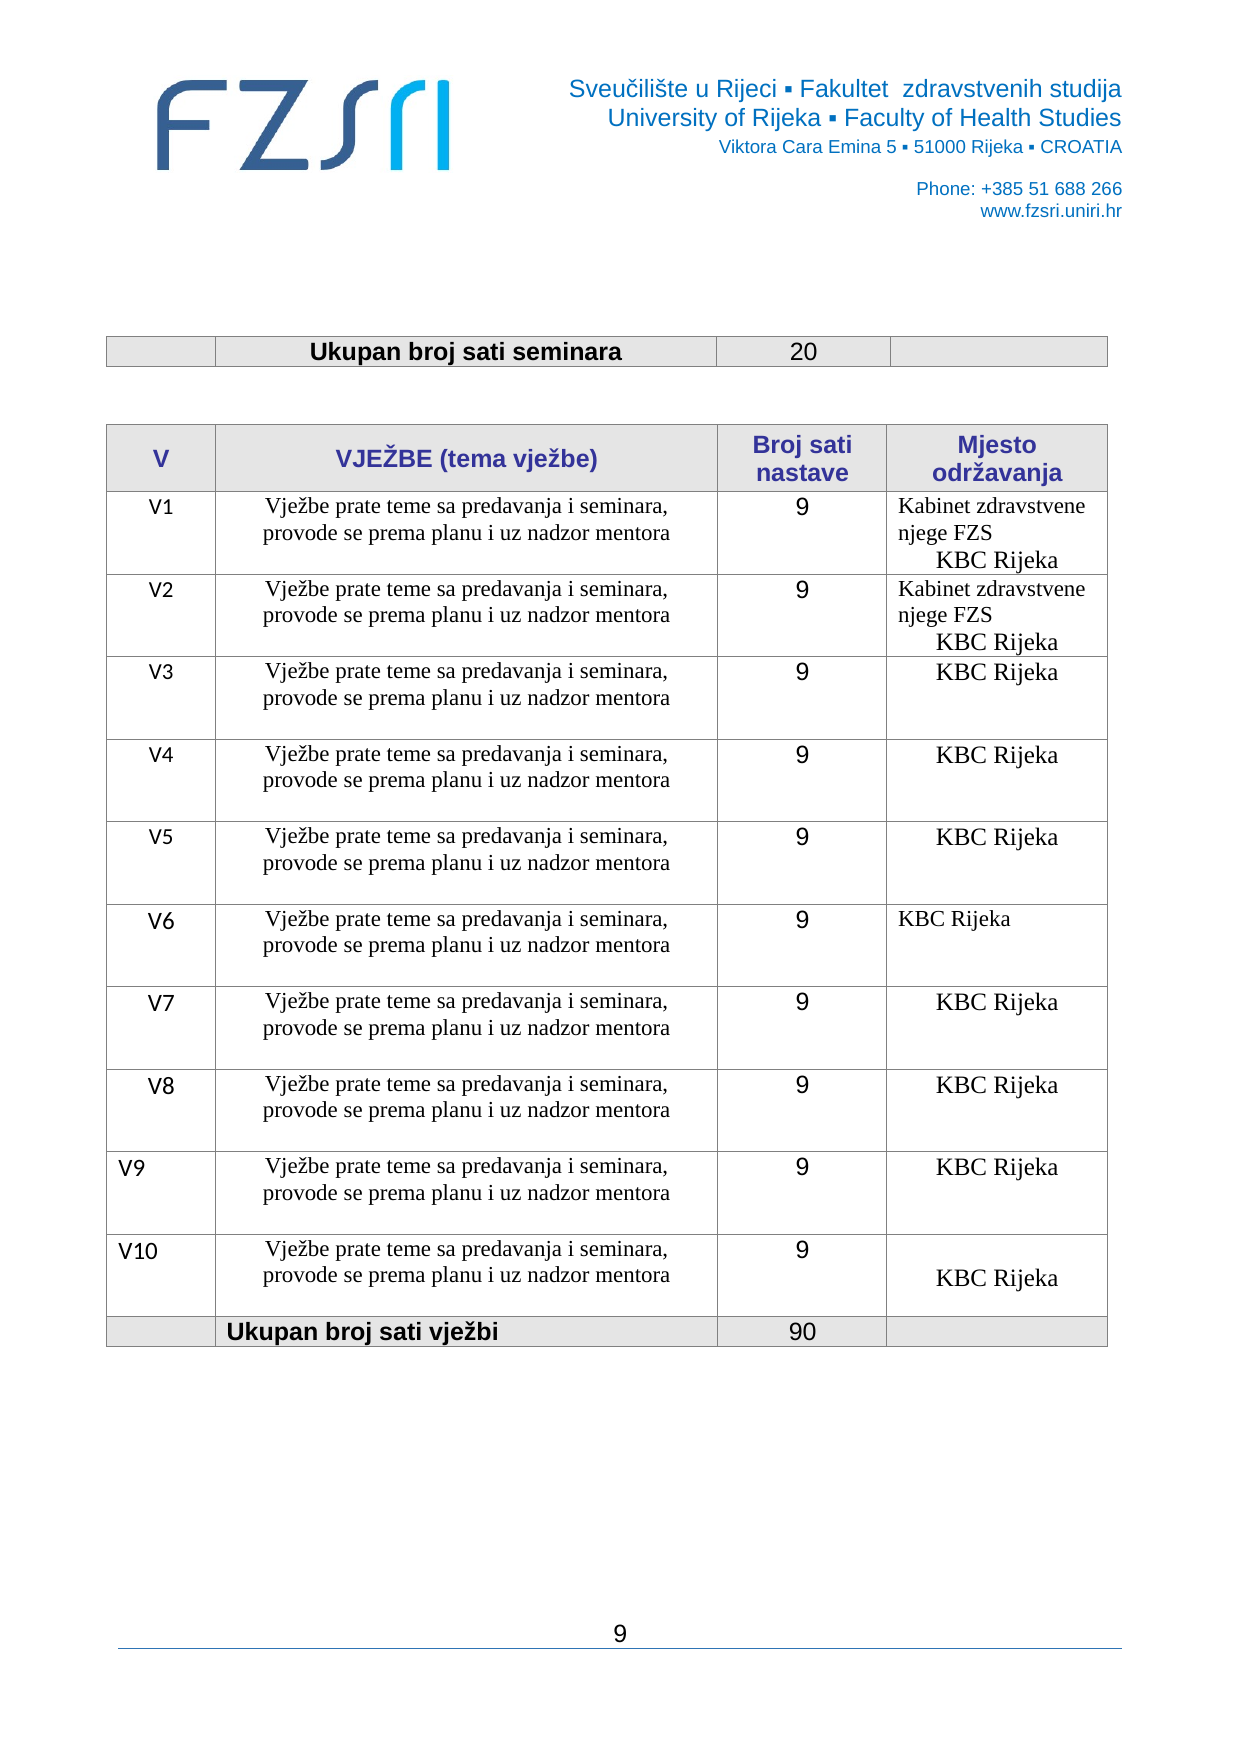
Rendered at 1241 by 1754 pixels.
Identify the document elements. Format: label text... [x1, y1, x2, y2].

table_cell Vježbe prate teme sa predavanja i seminara, provode se prema planu i uz nadzor mentora [216, 575, 717, 656]
table_cell 9 [718, 987, 886, 1069]
table_header V [107, 425, 215, 491]
table_cell [107, 337, 215, 366]
table_cell 9 [718, 905, 886, 986]
table_cell V3 [107, 657, 215, 739]
table_cell V1 [107, 492, 215, 574]
table_cell KBC Rijeka [887, 822, 1107, 904]
table_cell KBC Rijeka [887, 1070, 1107, 1151]
table_header Mjesto održavanja [887, 425, 1107, 491]
table_cell 9 [718, 1152, 886, 1234]
table_cell 9 [718, 1070, 886, 1151]
table_cell KBC Rijeka [887, 987, 1107, 1069]
table_header Broj sati nastave [718, 425, 886, 491]
table_cell 20 [717, 337, 890, 366]
table_cell Ukupan broj sati seminara [216, 337, 716, 366]
table_cell Vježbe prate teme sa predavanja i seminara, provode se prema planu i uz nadzor mentora [216, 1070, 717, 1151]
table_cell Kabinet zdravstvene njege FZS KBC Rijeka [887, 575, 1107, 656]
table_cell 9 [718, 657, 886, 739]
table_cell 9 [718, 740, 886, 821]
table_cell V6 [107, 905, 215, 986]
table_cell V10 [107, 1235, 215, 1316]
table_cell 9 [718, 492, 886, 574]
table_cell V4 [107, 740, 215, 821]
table_cell Vježbe prate teme sa predavanja i seminara, provode se prema planu i uz nadzor mentora [216, 1235, 717, 1316]
table_cell KBC Rijeka [887, 657, 1107, 739]
table_cell V7 [107, 987, 215, 1069]
table_cell [891, 337, 1107, 366]
table_cell Vježbe prate teme sa predavanja i seminara, provode se prema planu i uz nadzor mentora [216, 492, 717, 574]
table_cell KBC Rijeka [887, 740, 1107, 821]
table_cell KBC Rijeka [887, 1152, 1107, 1234]
table_cell Vježbe prate teme sa predavanja i seminara, provode se prema planu i uz nadzor mentora [216, 822, 717, 904]
table_cell Vježbe prate teme sa predavanja i seminara, provode se prema planu i uz nadzor mentora [216, 905, 717, 986]
table_cell V5 [107, 822, 215, 904]
table_cell KBC Rijeka [887, 1235, 1107, 1316]
table_cell [107, 1317, 215, 1346]
table_cell 90 [718, 1317, 886, 1346]
table_header VJEŽBE (tema vježbe) [216, 425, 717, 491]
table_cell 9 [718, 575, 886, 656]
table_cell Kabinet zdravstvene njege FZS KBC Rijeka [887, 492, 1107, 574]
table_cell V2 [107, 575, 215, 656]
table_cell Vježbe prate teme sa predavanja i seminara, provode se prema planu i uz nadzor mentora [216, 1152, 717, 1234]
table_cell 9 [718, 1235, 886, 1316]
table_cell V8 [107, 1070, 215, 1151]
table_cell Vježbe prate teme sa predavanja i seminara, provode se prema planu i uz nadzor mentora [216, 987, 717, 1069]
table_cell 9 [718, 822, 886, 904]
table_cell Ukupan broj sati vježbi [216, 1317, 717, 1346]
table_cell KBC Rijeka [887, 905, 1107, 986]
table_cell Vježbe prate teme sa predavanja i seminara, provode se prema planu i uz nadzor mentora [216, 740, 717, 821]
table_cell Vježbe prate teme sa predavanja i seminara, provode se prema planu i uz nadzor mentora [216, 657, 717, 739]
table_cell [887, 1317, 1107, 1346]
table_cell V9 [107, 1152, 215, 1234]
